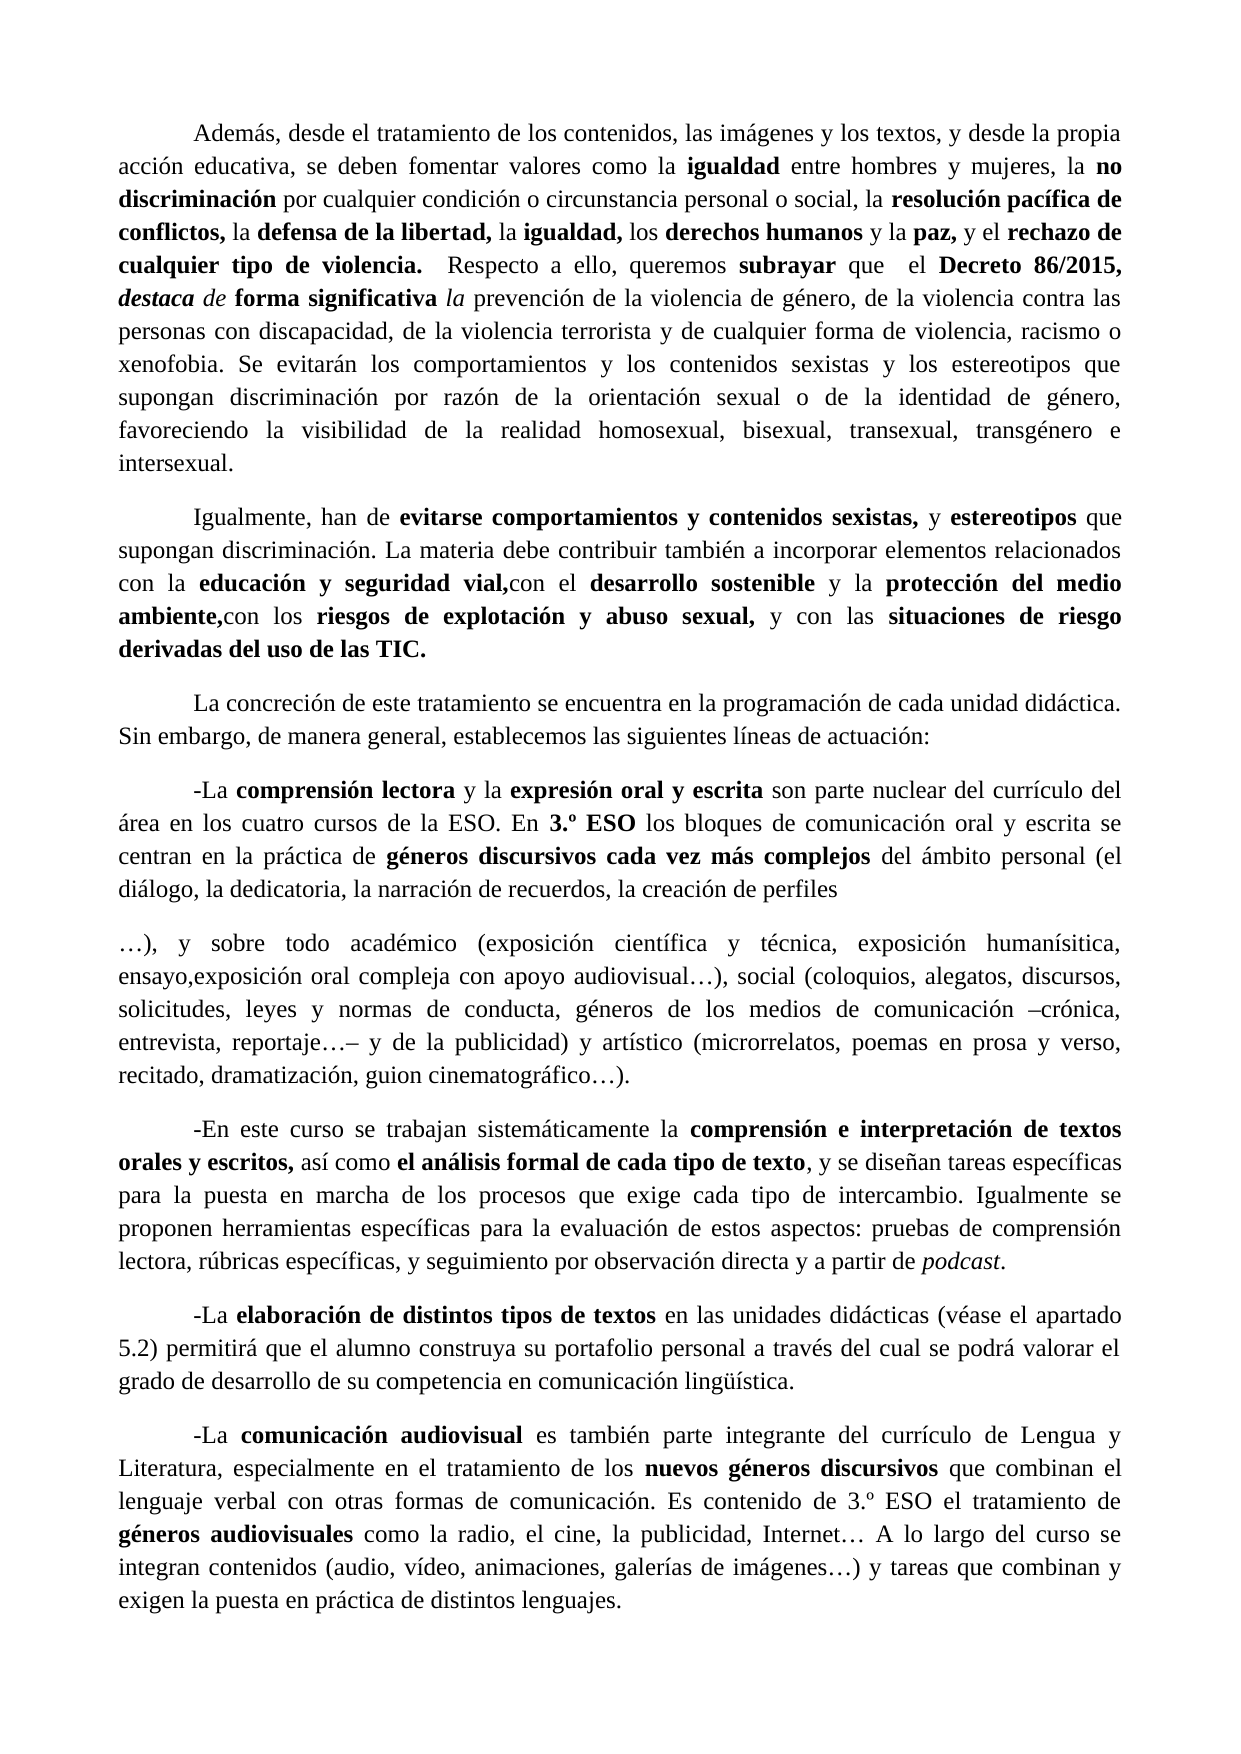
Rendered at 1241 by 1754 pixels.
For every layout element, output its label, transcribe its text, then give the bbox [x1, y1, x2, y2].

text -En este curso se trabajan sistemáticamente la comprensión e interpretación de textos orales y escritos, así como el análisis formal de cada tipo de texto, y se diseñan tareas específicas para la puesta en marcha de los procesos que exige cada tipo de intercambio. Igualmente se proponen herramientas específicas para la evaluación de estos aspectos: pruebas de comprensión lectora, rúbricas específicas, y seguimiento por observación directa y a partir de podcast. [118, 1114, 1122, 1275]
text -La comunicación audiovisual es también parte integrante del currículo de Lengua y Literatura, especialmente en el tratamiento de los nuevos géneros discursivos que combinan el lenguaje verbal con otras formas de comunicación. Es contenido de 3.º ESO el tratamiento de géneros audiovisuales como la radio, el cine, la publicidad, Internet… A lo largo del curso se integran contenidos (audio, vídeo, animaciones, galerías de imágenes…) y tareas que combinan y exigen la puesta en práctica de distintos lenguajes. [118, 1420, 1122, 1613]
text Además, desde el tratamiento de los contenidos, las imágenes y los textos, y desde la propia acción educativa, se deben fomentar valores como la igualdad entre hombres y mujeres, la no discriminación por cualquier condición o circunstancia personal o social, la resolución pacífica de conflictos, la defensa de la libertad, la igualdad, los derechos humanos y la paz, y el rechazo de cualquier tipo de violencia. Respecto a ello, queremos subrayar que el Decreto 86/2015, destaca de forma significativa la prevención de la violencia de género, de la violencia contra las personas con discapacidad, de la violencia terrorista y de cualquier forma de violencia, racismo o xenofobia. Se evitarán los comportamientos y los contenidos sexistas y los estereotipos que supongan discriminación por razón de la orientación sexual o de la identidad de género, favoreciendo la visibilidad de la realidad homosexual, bisexual, transexual, transgénero e intersexual. [118, 118, 1122, 477]
text La concreción de este tratamiento se encuentra en la programación de cada unidad didáctica. Sin embargo, de manera general, establecemos las siguientes líneas de actuación: [118, 688, 1122, 750]
text Igualmente, han de evitarse comportamientos y contenidos sexistas, y estereotipos que supongan discriminación. La materia debe contribuir también a incorporar elementos relacionados con la educación y seguridad vial,con el desarrollo sostenible y la protección del medio ambiente,con los riesgos de explotación y abuso sexual, y con las situaciones de riesgo derivadas del uso de las TIC. [118, 502, 1122, 663]
text …), y sobre todo académico (exposición científica y técnica, exposición humanísitica, ensayo,exposición oral compleja con apoyo audiovisual…), social (coloquios, alegatos, discursos, solicitudes, leyes y normas de conducta, géneros de los medios de comunicación –crónica, entrevista, reportaje…– y de la publicidad) y artístico (microrrelatos, poemas en prosa y verso, recitado, dramatización, guion cinematográfico…). [118, 928, 1122, 1089]
text -La comprensión lectora y la expresión oral y escrita son parte nuclear del currículo del área en los cuatro cursos de la ESO. En 3.º ESO los bloques de comunicación oral y escrita se centran en la práctica de géneros discursivos cada vez más complejos del ámbito personal (el diálogo, la dedicatoria, la narración de recuerdos, la creación de perfiles [118, 775, 1122, 903]
text -La elaboración de distintos tipos de textos en las unidades didácticas (véase el apartado 5.2) permitirá que el alumno construya su portafolio personal a través del cual se podrá valorar el grado de desarrollo de su competencia en comunicación lingüística. [118, 1300, 1122, 1394]
